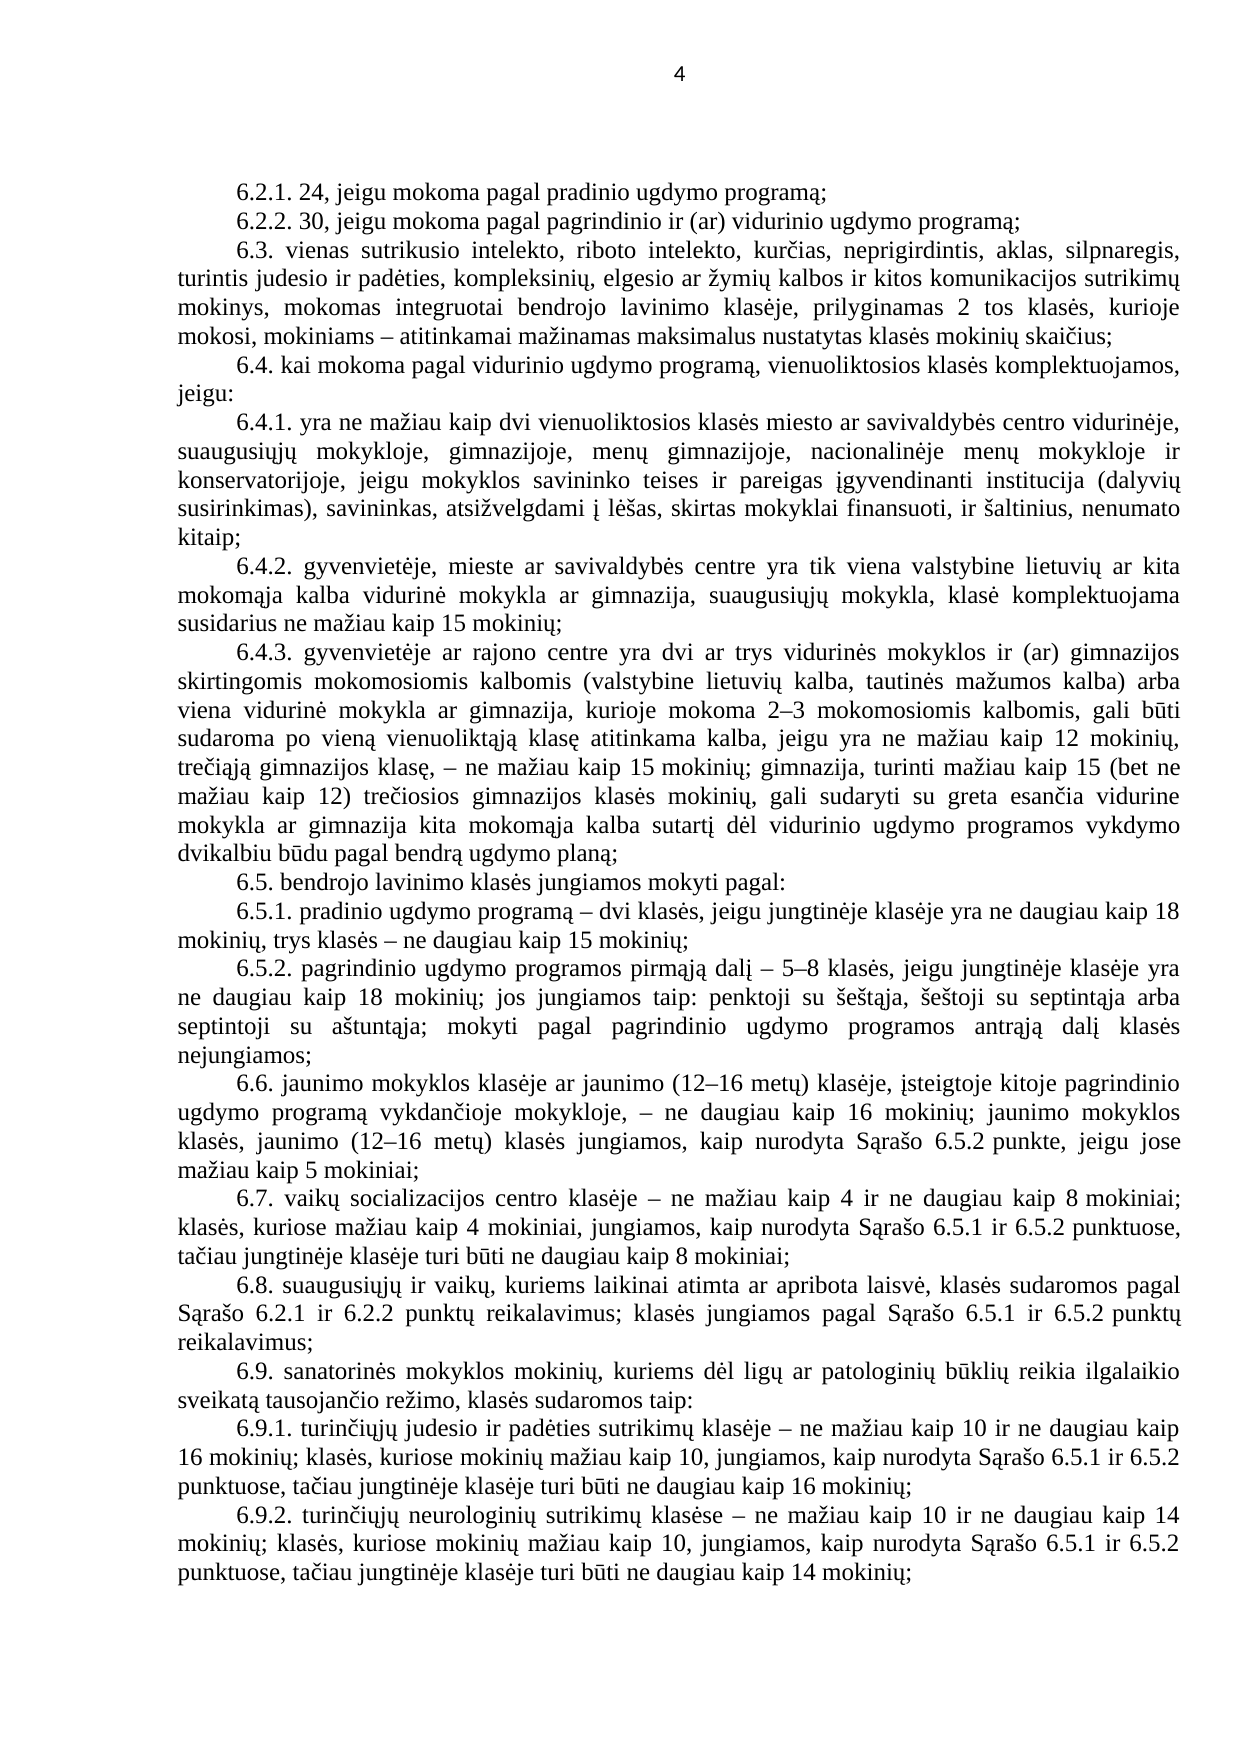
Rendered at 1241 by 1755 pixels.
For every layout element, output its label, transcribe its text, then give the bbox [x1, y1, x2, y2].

text 6.4.1. yra ne mažiau kaip dvi vienuoliktosios klasės miesto ar savivaldybės centro vidurinėje, suaugusiųjų mokykloje, gimnazijoje, menų gimnazijoje, nacionalinėje menų mokykloje ir konservatorijoje, jeigu mokyklos savininko teises ir pareigas įgyvendinanti institucija (dalyvių susirinkimas), savininkas, atsižvelgdami į lėšas, skirtas mokyklai finansuoti, ir šaltinius, nenumato kitaip; [177, 407, 1181, 551]
text 6.4.3. gyvenvietėje ar rajono centre yra dvi ar trys vidurinės mokyklos ir (ar) gimnazijos skirtingomis mokomosiomis kalbomis (valstybine lietuvių kalba, tautinės mažumos kalba) arba viena vidurinė mokykla ar gimnazija, kurioje mokoma 2–3 mokomosiomis kalbomis, gali būti sudaroma po vieną vienuoliktąją klasę atitinkama kalba, jeigu yra ne mažiau kaip 12 mokinių, trečiąją gimnazijos klasę, – ne mažiau kaip 15 mokinių; gimnazija, turinti mažiau kaip 15 (bet ne mažiau kaip 12) trečiosios gimnazijos klasės mokinių, gali sudaryti su greta esančia vidurine mokykla ar gimnazija kita mokomąja kalba sutartį dėl vidurinio ugdymo programos vykdymo dvikalbiu būdu pagal bendrą ugdymo planą; [177, 637, 1181, 867]
text 6.4. kai mokoma pagal vidurinio ugdymo programą, vienuoliktosios klasės komplektuojamos, jeigu: [177, 350, 1181, 407]
text 6.9.2. turinčiųjų neurologinių sutrikimų klasėse – ne mažiau kaip 10 ir ne daugiau kaip 14 mokinių; klasės, kuriose mokinių mažiau kaip 10, jungiamos, kaip nurodyta Sąrašo 6.5.1 ir 6.5.2 punktuose, tačiau jungtinėje klasėje turi būti ne daugiau kaip 14 mokinių; [177, 1500, 1181, 1586]
text 6.5.2. pagrindinio ugdymo programos pirmąją dalį – 5–8 klasės, jeigu jungtinėje klasėje yra ne daugiau kaip 18 mokinių; jos jungiamos taip: penktoji su šeštąja, šeštoji su septintąja arba septintoji su aštuntąja; mokyti pagal pagrindinio ugdymo programos antrąją dalį klasės nejungiamos; [177, 953, 1181, 1068]
text 6.3. vienas sutrikusio intelekto, riboto intelekto, kurčias, neprigirdintis, aklas, silpnaregis, turintis judesio ir padėties, kompleksinių, elgesio ar žymių kalbos ir kitos komunikacijos sutrikimų mokinys, mokomas integruotai bendrojo lavinimo klasėje, prilyginamas 2 tos klasės, kurioje mokosi, mokiniams – atitinkamai mažinamas maksimalus nustatytas klasės mokinių skaičius; [177, 235, 1181, 350]
text 6.9. sanatorinės mokyklos mokinių, kuriems dėl ligų ar patologinių būklių reikia ilgalaikio sveikatą tausojančio režimo, klasės sudaromos taip: [177, 1356, 1181, 1413]
text 6.5.1. pradinio ugdymo programą – dvi klasės, jeigu jungtinėje klasėje yra ne daugiau kaip 18 mokinių, trys klasės – ne daugiau kaip 15 mokinių; [177, 896, 1181, 953]
text 6.9.1. turinčiųjų judesio ir padėties sutrikimų klasėje – ne mažiau kaip 10 ir ne daugiau kaip 16 mokinių; klasės, kuriose mokinių mažiau kaip 10, jungiamos, kaip nurodyta Sąrašo 6.5.1 ir 6.5.2 punktuose, tačiau jungtinėje klasėje turi būti ne daugiau kaip 16 mokinių; [177, 1413, 1181, 1500]
text 6.2.1. 24, jeigu mokoma pagal pradinio ugdymo programą; [177, 177, 1181, 206]
text 6.8. suaugusiųjų ir vaikų, kuriems laikinai atimta ar apribota laisvė, klasės sudaromos pagal Sąrašo 6.2.1 ir 6.2.2 punktų reikalavimus; klasės jungiamos pagal Sąrašo 6.5.1 ir 6.5.2 punktų reikalavimus; [177, 1270, 1181, 1356]
text 6.6. jaunimo mokyklos klasėje ar jaunimo (12–16 metų) klasėje, įsteigtoje kitoje pagrindinio ugdymo programą vykdančioje mokykloje, – ne daugiau kaip 16 mokinių; jaunimo mokyklos klasės, jaunimo (12–16 metų) klasės jungiamos, kaip nurodyta Sąrašo 6.5.2 punkte, jeigu jose mažiau kaip 5 mokiniai; [177, 1068, 1181, 1183]
text 6.4.2. gyvenvietėje, mieste ar savivaldybės centre yra tik viena valstybine lietuvių ar kita mokomąja kalba vidurinė mokykla ar gimnazija, suaugusiųjų mokykla, klasė komplektuojama susidarius ne mažiau kaip 15 mokinių; [177, 551, 1181, 637]
text 6.7. vaikų socializacijos centro klasėje – ne mažiau kaip 4 ir ne daugiau kaip 8 mokiniai; klasės, kuriose mažiau kaip 4 mokiniai, jungiamos, kaip nurodyta Sąrašo 6.5.1 ir 6.5.2 punktuose, tačiau jungtinėje klasėje turi būti ne daugiau kaip 8 mokiniai; [177, 1183, 1181, 1270]
text 6.2.2. 30, jeigu mokoma pagal pagrindinio ir (ar) vidurinio ugdymo programą; [177, 206, 1181, 235]
text 6.5. bendrojo lavinimo klasės jungiamos mokyti pagal: [177, 867, 1181, 896]
